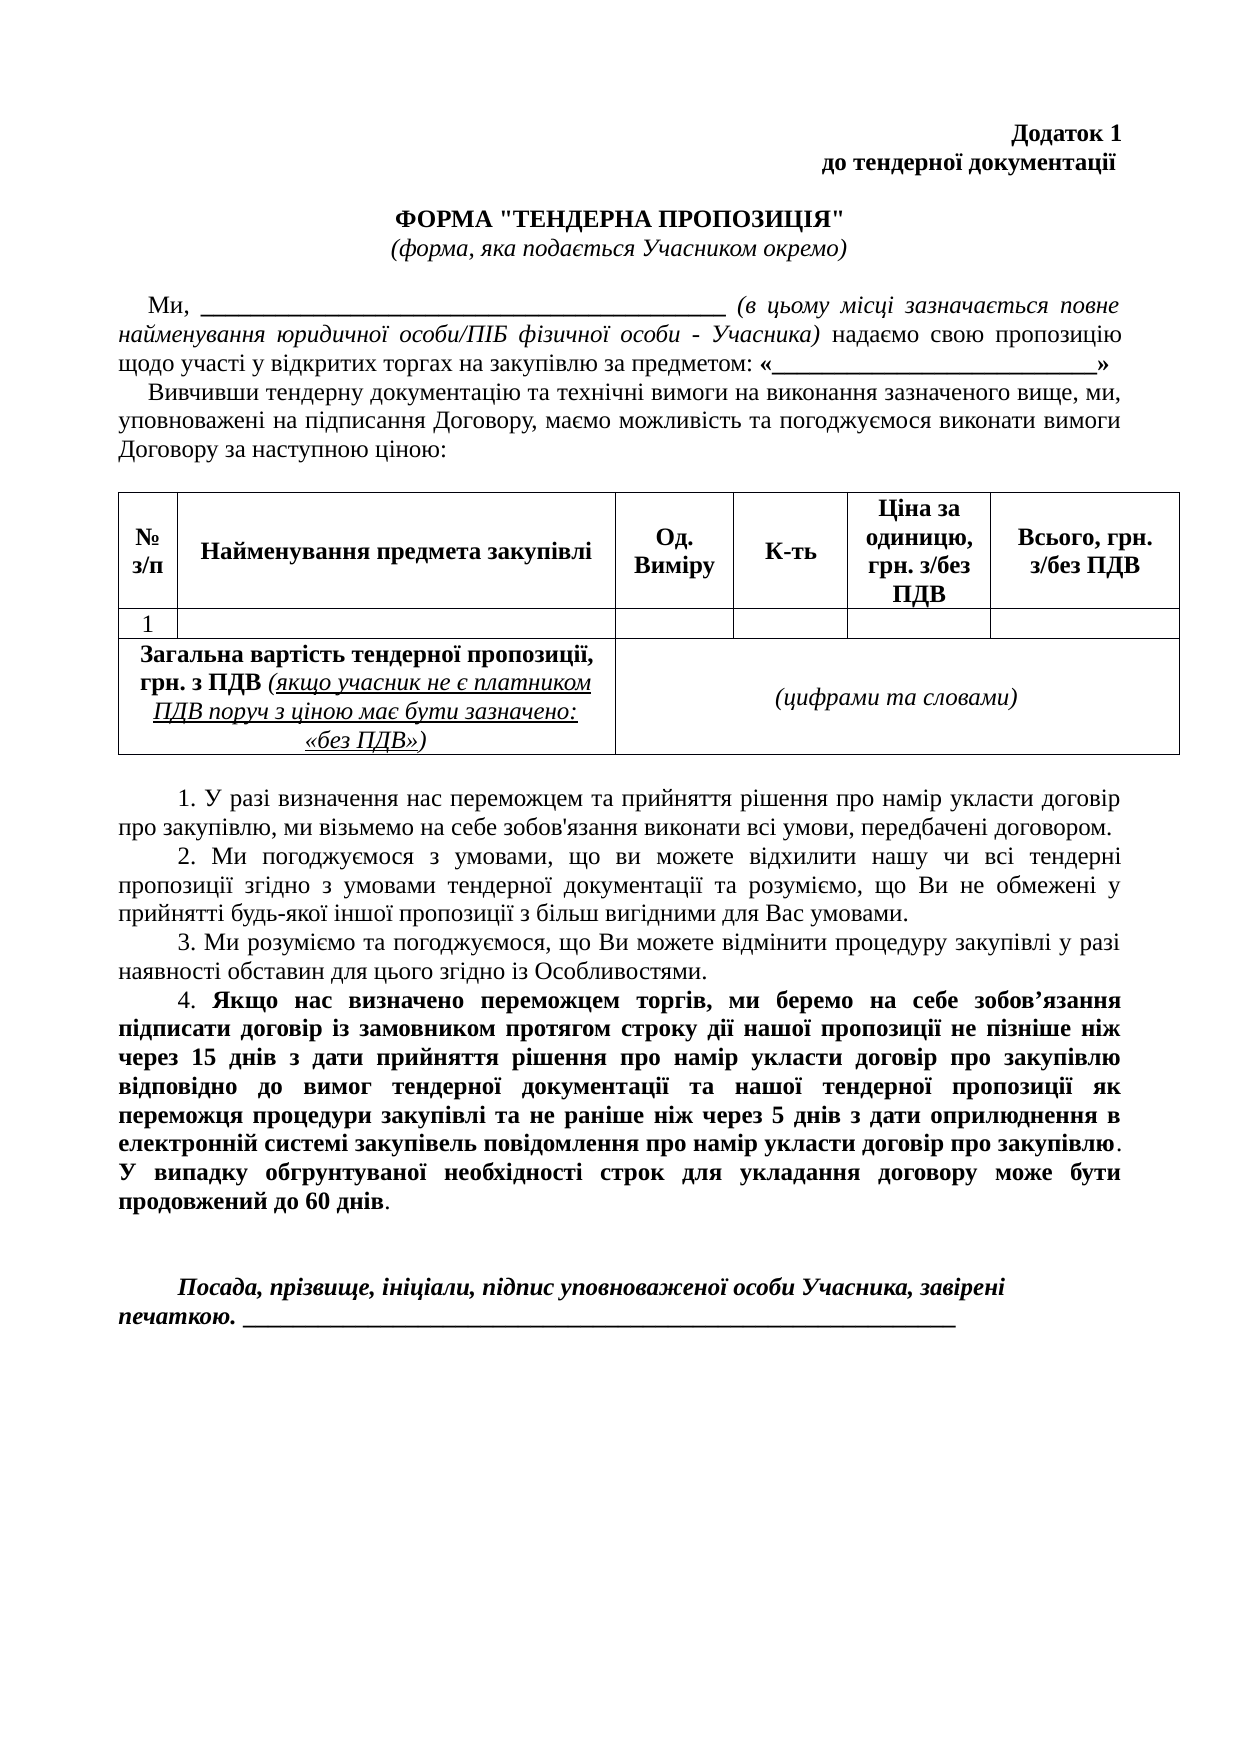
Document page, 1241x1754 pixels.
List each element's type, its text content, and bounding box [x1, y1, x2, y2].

text Посада, прізвище, ініціали, підпис уповноваженої особи Учасника, завірені печаткою. _________________________________________________________ [118, 1272, 1122, 1330]
table_cell (цифрами та словами) [616, 639, 1179, 754]
table_cell [991, 609, 1179, 638]
text 2. Ми погоджуємося з умовами, що ви можете відхилити нашу чи всі тендерні пропозиції згідно з умовами тендерної документації та розуміємо, що Ви не обмежені у прийнятті будь-якої іншої пропозиції з більш вигідними для Вас умовами. [118, 841, 1122, 927]
text ФОРМА "ТЕНДЕРНА ПРОПОЗИЦІЯ" [118, 204, 1122, 233]
text Вивчивши тендерну документацію та технічні вимоги на виконання зазначеного вище, ми, уповноважені на підписання Договору, маємо можливість та погоджуємося виконати вимоги Договору за наступною ціною: [118, 377, 1122, 463]
table_cell 1 [119, 609, 177, 638]
text Додаток 1 [797, 118, 1122, 147]
table_header Всього, грн. з/без ПДВ [991, 493, 1179, 608]
text до тендерної документації [797, 147, 1122, 176]
table_header Найменування предмета закупівлі [178, 493, 615, 608]
table_header Од. Виміру [616, 493, 733, 608]
subtitle (форма, яка подається Учасником окремо) [118, 233, 1122, 262]
text 3. Ми розуміємо та погоджуємося, що Ви можете відмінити процедуру закупівлі у разі наявності обставин для цього згідно із Особливостями. [118, 927, 1122, 985]
table_cell Загальна вартість тендерної пропозиції, грн. з ПДВ (якщо учасник не є платником ПДВ поруч з ціною має бути зазначено: «без ПДВ») [119, 639, 615, 754]
table_cell [848, 609, 990, 638]
text 1. У разі визначення нас переможцем та прийняття рішення про намір укласти договір про закупівлю, ми візьмемо на себе зобов'язання виконати всі умови, передбачені договором. [118, 783, 1122, 841]
table_cell [178, 609, 615, 638]
table_cell [616, 609, 733, 638]
table_header № з/п [119, 493, 177, 608]
text 4. Якщо нас визначено переможцем торгів, ми беремо на себе зобов’язання підписати договір із замовником протягом строку дії нашої пропозиції не пізніше ніж через 15 днів з дати прийняття рішення про намір укласти договір про закупівлю відповідно до вимог тендерної документації та нашої тендерної пропозиції як переможця процедури закупівлі та не раніше ніж через 5 днів з дати оприлюднення в електронній системі закупівель повідомлення про намір укласти договір про закупівлю. У випадку обгрунтуваної необхідності строк для укладання договору може бути продовжений до 60 днів. [118, 985, 1122, 1215]
table_cell [734, 609, 847, 638]
table_header К-ть [734, 493, 847, 608]
table_header Ціна за одиницю, грн. з/без ПДВ [848, 493, 990, 608]
text Ми, __________________________________________ (в цьому місці зазначається повне найменування юридичної особи/ПІБ фізичної особи - Учасника) надаємо свою пропозицію щодо участі у відкритих торгах на закупівлю за предметом: «__________________________» [118, 291, 1122, 377]
